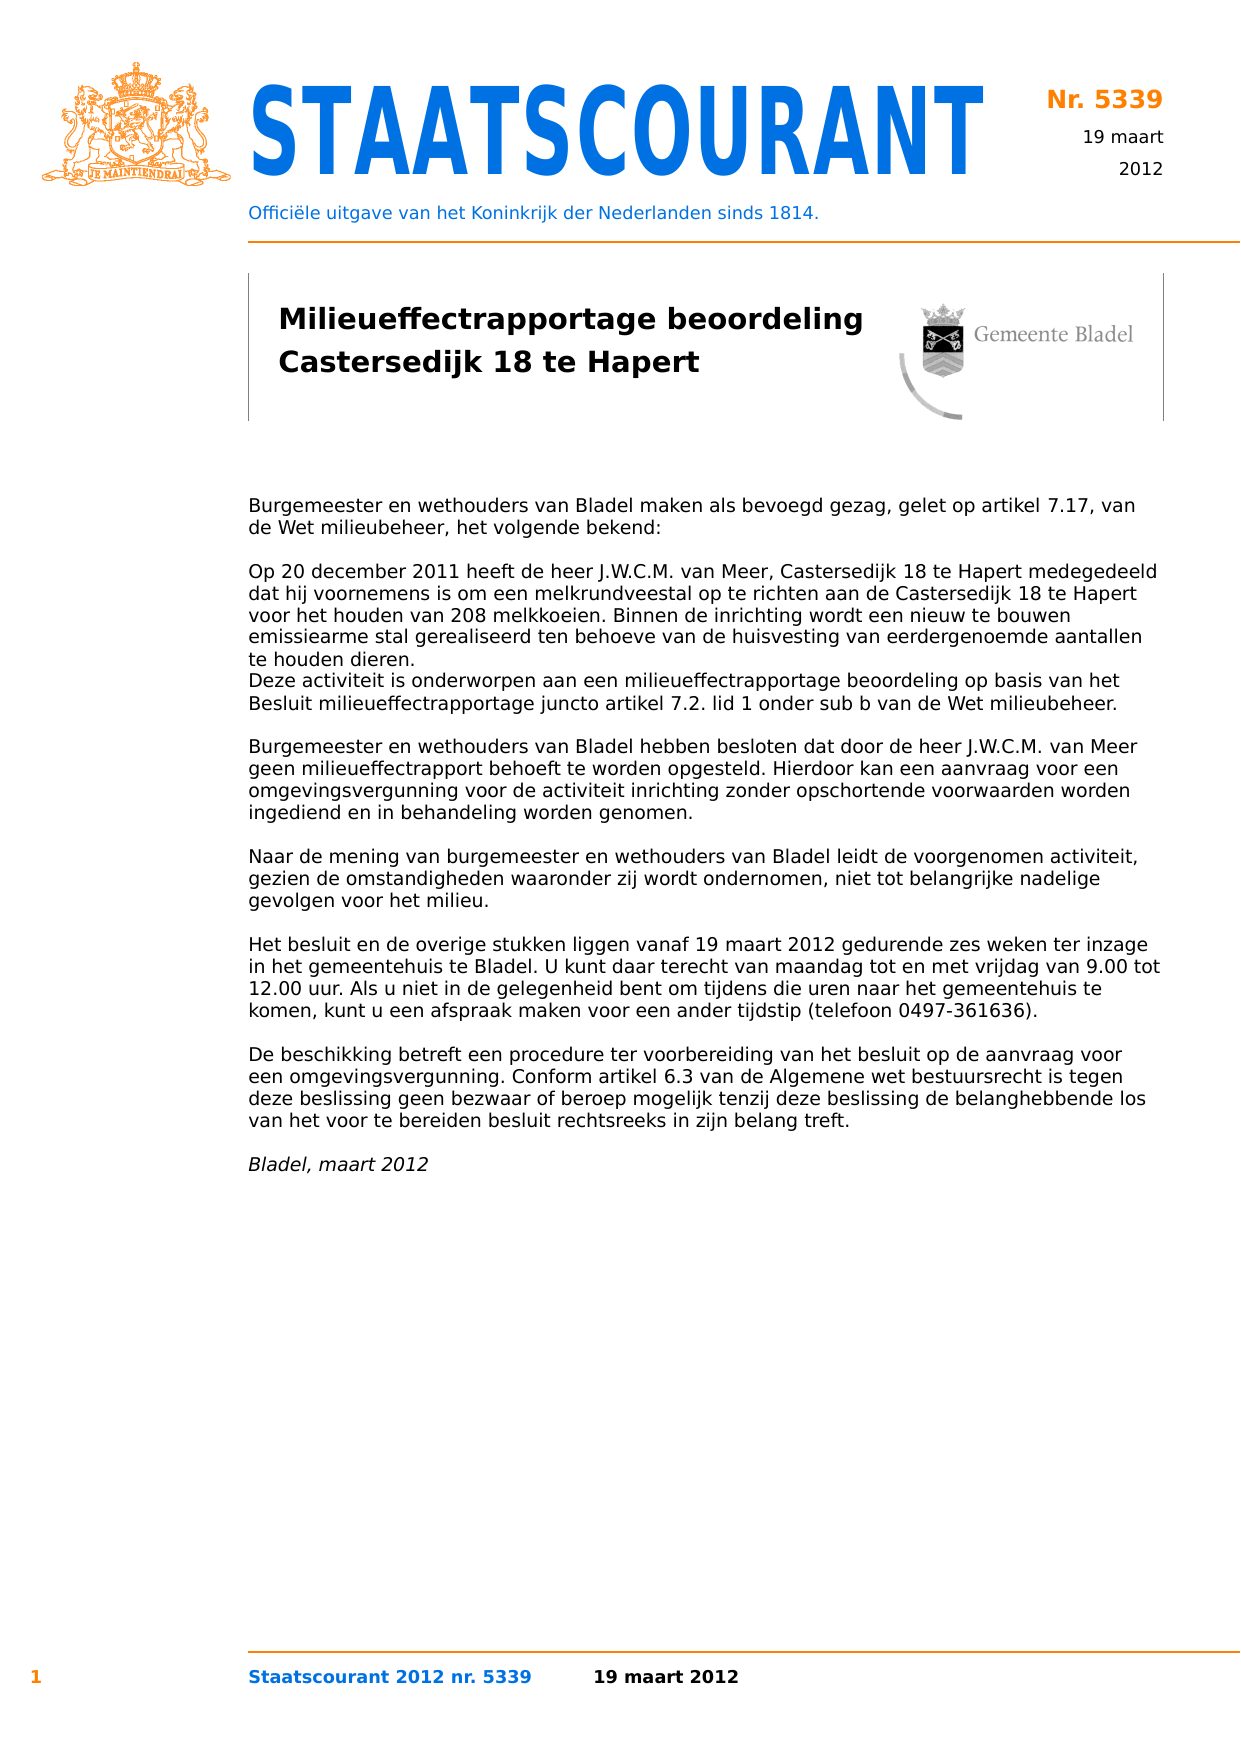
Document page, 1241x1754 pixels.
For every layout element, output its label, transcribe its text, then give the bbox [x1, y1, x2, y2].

text Het besluit en de overige stukken liggen vanaf 19 maart 2012 gedurende zes weken ter inzage in het gemeentehuis te Bladel. U kunt daar terecht van maandag tot en met vrijdag van 9.00 tot 12.00 uur. Als u niet in de gelegenheid bent om tijdens die uren naar het gemeentehuis te komen, kunt u een afspraak maken voor een ander tijdstip (telefoon 0497-361636). [248, 934, 1163, 1022]
picture [41, 62, 231, 186]
table_header [25, 62, 248, 241]
text Deze activiteit is onderworpen aan een milieueffectrapportage beoordeling op basis van het Besluit milieueffectrapportage juncto artikel 7.2. lid 1 onder sub b van de Wet milieubeheer. [248, 670, 1163, 714]
text Naar de mening van burgemeester en wethouders van Bladel leidt de voorgenomen activiteit, gezien de omstandigheden waaronder zij wordt ondernomen, niet tot belangrijke nadelige gevolgen voor het milieu. [248, 846, 1163, 912]
table_cell 2012 [998, 153, 1240, 203]
text Burgemeester en wethouders van Bladel hebben besloten dat door de heer J.W.C.M. van Meer geen milieueffectrapport behoeft te worden opgesteld. Hierdoor kan een aanvraag voor een omgevingsvergunning voor de activiteit inrichting zonder opschortende voorwaarden worden ingediend en in behandeling worden genomen. [248, 736, 1163, 824]
text Burgemeester en wethouders van Bladel maken als bevoegd gezag, gelet op artikel 7.17, van de Wet milieubeheer, het volgende bekend: [248, 495, 1163, 539]
text Op 20 december 2011 heeft de heer J.W.C.M. van Meer, Castersedijk 18 te Hapert medegedeeld dat hij voornemens is om een melkrundveestal op te richten aan de Castersedijk 18 te Hapert voor het houden van 208 melkkoeien. Binnen de inrichting wordt een nieuw te bouwen emissiearme stal gerealiseerd ten behoeve van de huisvesting van eerdergenoemde aantallen te houden dieren. [248, 561, 1163, 670]
table_header Nr. 5339 [998, 62, 1240, 121]
text Bladel, maart 2012 [248, 1153, 1163, 1175]
table_header STAATSCOURANT [248, 62, 998, 203]
table_cell 19 maart [998, 121, 1240, 153]
text De beschikking betreft een procedure ter voorbereiding van het besluit op de aanvraag voor een omgevingsvergunning. Conform artikel 6.3 van de Algemene wet bestuursrecht is tegen deze beslissing geen bezwaar of beroep mogelijk tenzij deze beslissing de belanghebbende los van het voor te bereiden besluit rechtsreeks in zijn belang treft. [248, 1044, 1163, 1132]
picture [897, 302, 1134, 421]
table_cell Officiële uitgave van het Koninkrijk der Nederlanden sinds 1814. [248, 203, 1240, 241]
subtitle Milieueffectrapportage beoordeling Castersedijk 18 te Hapert [249, 273, 1163, 421]
